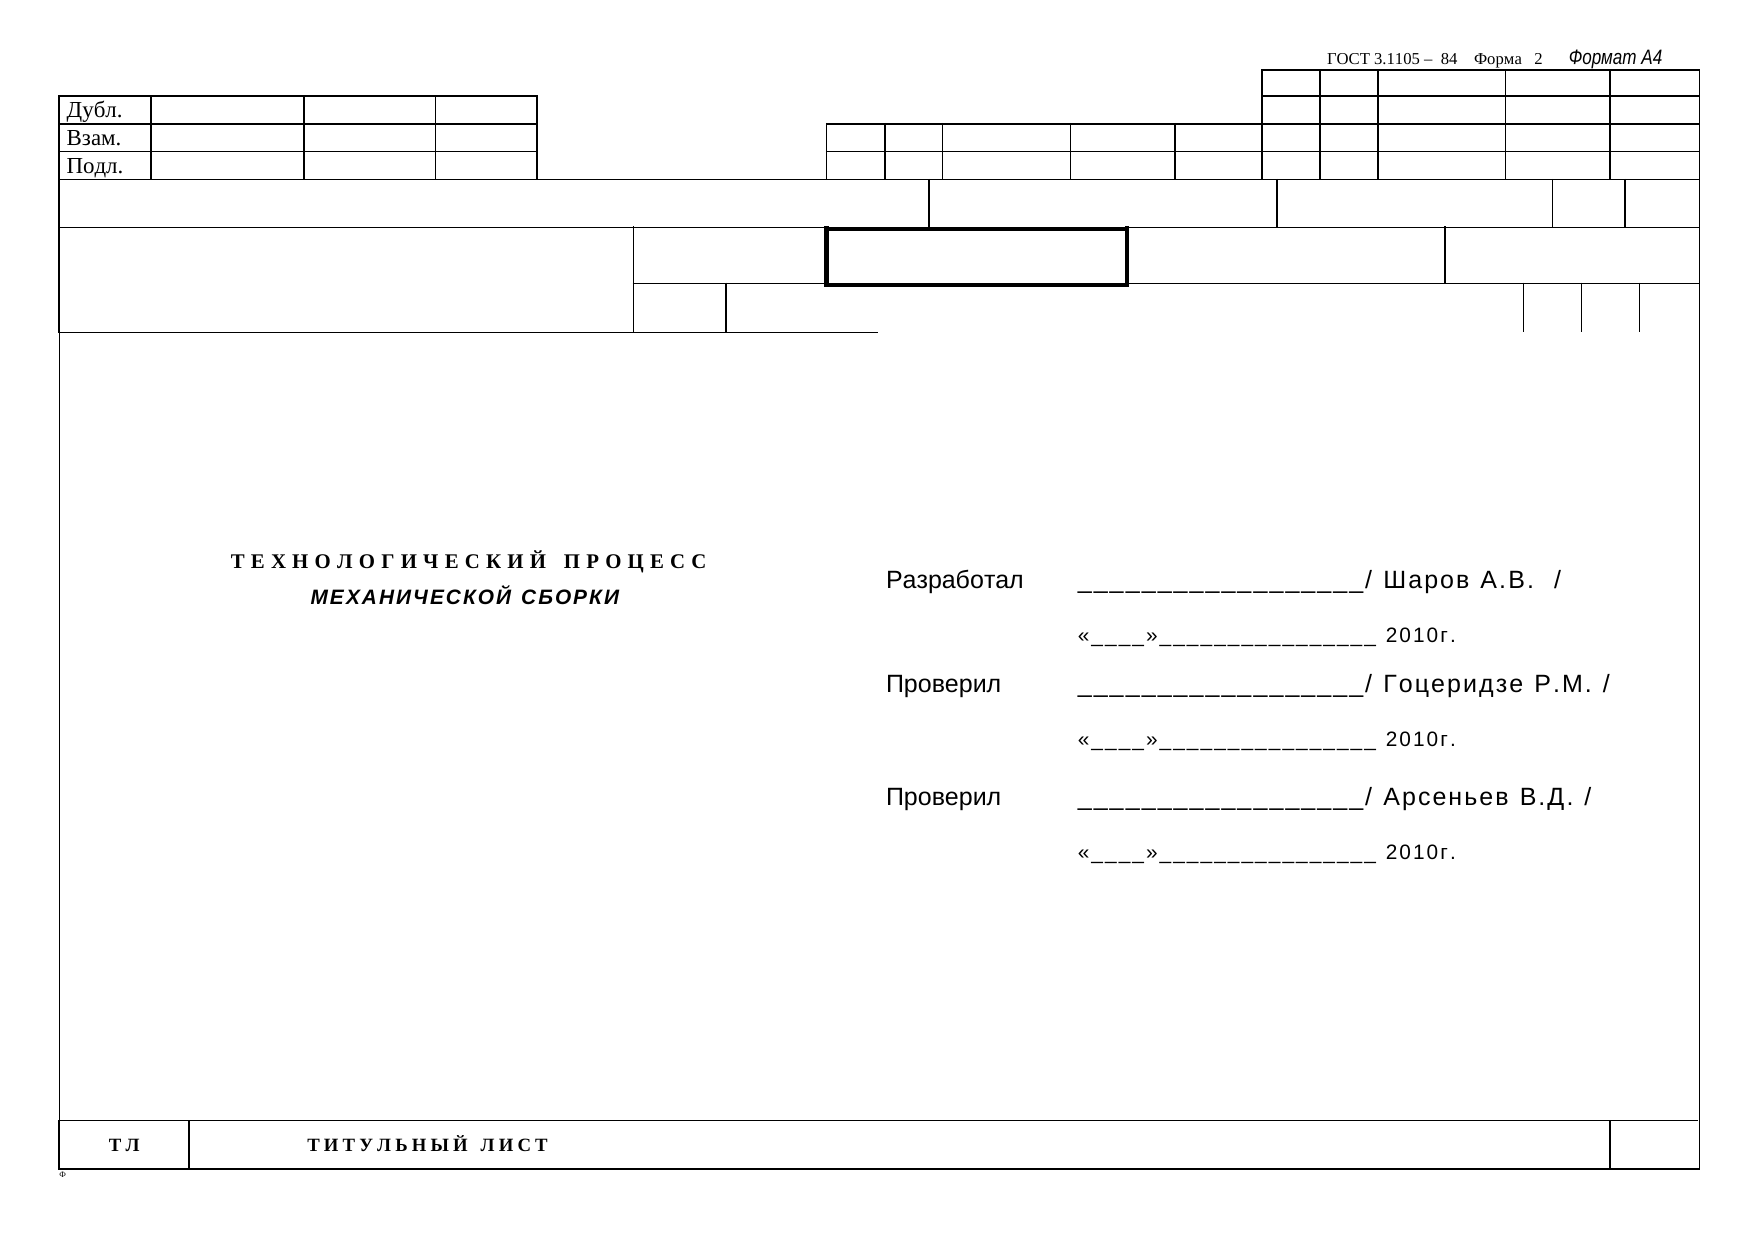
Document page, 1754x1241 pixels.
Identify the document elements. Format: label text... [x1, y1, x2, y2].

table_cell [1321, 97, 1377, 123]
table_cell [943, 152, 1070, 179]
table_cell [60, 228, 633, 332]
table_cell [152, 125, 303, 151]
table_cell [886, 125, 942, 151]
table_cell Проверил [878, 781, 1070, 893]
table_cell [878, 893, 1070, 1008]
table_cell [60, 180, 928, 226]
table_cell Подл. [60, 152, 150, 179]
table_cell [537, 69, 827, 95]
table_cell [1626, 180, 1699, 226]
table_cell [1070, 95, 1175, 123]
table_cell [634, 284, 725, 307]
table_cell [878, 430, 1070, 564]
table_cell [885, 95, 943, 123]
table_cell ТЕХНОЛОГИЧЕСКИЙ ПРОЦЕСС МЕХАНИЧЕСКОЙ СБОРКИ [60, 333, 878, 1120]
table_cell [305, 152, 435, 179]
table_cell [59, 69, 151, 95]
table_cell [1611, 71, 1699, 95]
table_cell [827, 69, 885, 95]
table_cell [1263, 152, 1319, 179]
table_cell [1176, 125, 1261, 151]
table_cell [304, 69, 436, 95]
table_cell [1611, 97, 1699, 123]
table_header ГОСТ 3.1105 – 84 Форма 2 Формат А4 [88, 44, 1699, 69]
table_cell [305, 97, 435, 123]
table_cell [1175, 69, 1261, 95]
table_cell [1175, 95, 1261, 123]
table_cell [1524, 284, 1581, 332]
table_cell [930, 180, 1276, 226]
table_cell [878, 1008, 1070, 1120]
table_cell [1582, 284, 1639, 332]
table_cell Дубл. [60, 97, 150, 123]
table_cell [1321, 125, 1377, 151]
table_cell [1070, 69, 1175, 95]
table_cell [1071, 125, 1174, 151]
table_cell [943, 125, 1070, 151]
table_cell [827, 95, 885, 123]
table_cell [727, 284, 1523, 332]
table_cell [1611, 125, 1699, 151]
table_cell [538, 95, 827, 123]
table_cell [436, 69, 537, 95]
table_cell [827, 125, 884, 151]
table_cell [305, 125, 435, 151]
table_cell [1611, 1120, 1699, 1168]
table_cell [1506, 152, 1609, 179]
table_cell __________________/ Арсеньев В.Д. / «____»________________ 2010г. [1070, 781, 1699, 893]
table_cell [1070, 430, 1699, 564]
table_cell __________________/ Гоцеридзе Р.М. / «____»________________ 2010г. [1070, 668, 1699, 781]
table_cell [436, 97, 536, 123]
table_header [59, 44, 88, 69]
table_cell __________________/ Шаров А.В. / «____»________________ 2010г. [1070, 564, 1699, 668]
table_cell [943, 69, 1070, 95]
table_cell [152, 97, 303, 123]
table_cell [1446, 228, 1699, 282]
table_cell [436, 152, 536, 179]
table_cell [436, 125, 536, 151]
table_cell [1379, 97, 1505, 123]
table_cell [1176, 152, 1261, 179]
table_cell [1321, 152, 1377, 179]
table_cell [538, 123, 826, 151]
table_cell [1553, 180, 1624, 226]
table_cell [886, 152, 942, 179]
table_cell [152, 152, 303, 179]
table_cell [1379, 152, 1505, 179]
table_cell [1506, 97, 1609, 123]
table_cell [634, 307, 725, 332]
table_cell [1070, 1008, 1699, 1120]
table_cell [538, 151, 826, 179]
text Ф [59, 1169, 1711, 1179]
table_cell [1263, 125, 1319, 151]
table_cell Проверил [878, 668, 1070, 781]
table_cell [1321, 71, 1377, 95]
table_cell [1611, 152, 1699, 179]
table_cell [1506, 71, 1609, 95]
table_cell [1129, 228, 1444, 282]
table_cell Разработал [878, 564, 1070, 668]
table_cell [827, 152, 884, 179]
table_cell [885, 69, 943, 95]
table_cell ТЛ [60, 1121, 188, 1168]
table_cell [1263, 71, 1319, 95]
table_cell [878, 332, 1699, 430]
table_cell [829, 231, 1125, 282]
table_cell [1070, 893, 1699, 1008]
table_cell [943, 95, 1070, 123]
table_cell [1506, 125, 1609, 151]
table_cell [634, 228, 824, 282]
table_cell [1379, 125, 1505, 151]
table_cell [1071, 152, 1174, 179]
table_cell [1379, 71, 1505, 95]
table_cell Взам. [60, 125, 150, 151]
table_cell ТИТУЛЬНЫЙ ЛИСТ [190, 1121, 1609, 1168]
table_cell [1278, 180, 1552, 226]
table_cell [1640, 284, 1699, 332]
table_cell [151, 69, 304, 95]
table_cell [1263, 97, 1319, 123]
